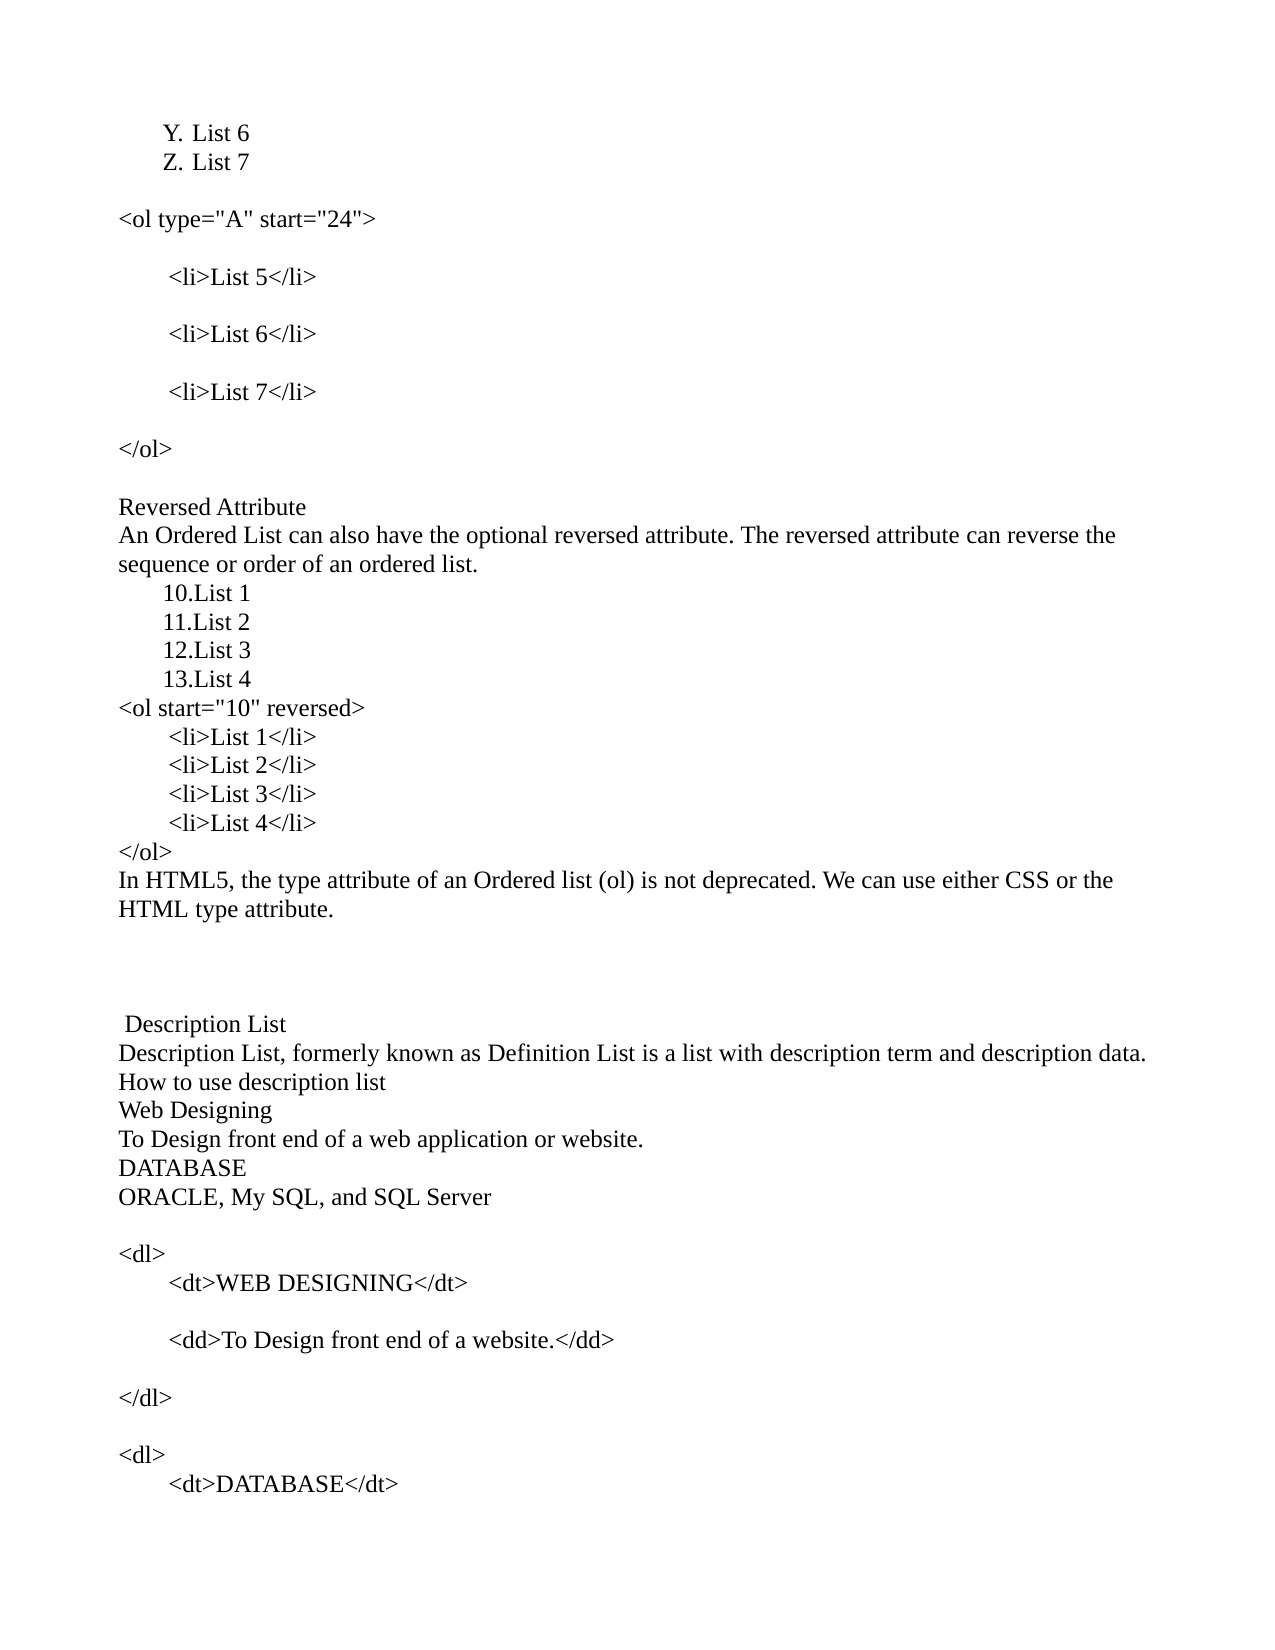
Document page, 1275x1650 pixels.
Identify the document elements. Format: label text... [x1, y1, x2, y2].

text <dt>WEB DESIGNING</dt> [118, 1268, 1157, 1297]
list List 7 [162, 147, 1157, 176]
text <li>List 1</li> [118, 722, 1157, 751]
text </ol> [118, 434, 1157, 463]
list List 1 [162, 578, 1157, 607]
text An Ordered List can also have the optional reversed attribute. The reversed attribute can reverse the sequence or order of an ordered list. [118, 521, 1157, 578]
text <ol type="A" start="24"> [118, 204, 1157, 233]
text <li>List 5</li> [118, 262, 1157, 291]
list List 3 [162, 636, 1157, 664]
text ORACLE, My SQL, and SQL Server [118, 1182, 1157, 1211]
text <li>List 7</li> [118, 377, 1157, 406]
text <li>List 2</li> [118, 751, 1157, 779]
text Web Designing [118, 1096, 1157, 1124]
text </ol> [118, 837, 1157, 866]
text <dl> [118, 1239, 1157, 1268]
text How to use description list [118, 1067, 1157, 1096]
text <li>List 6</li> [118, 319, 1157, 348]
text </dl> [118, 1383, 1157, 1412]
list List 4 [162, 664, 1157, 693]
list List 2 [162, 607, 1157, 636]
text <dt>DATABASE</dt> [118, 1469, 1157, 1498]
text DATABASE [118, 1153, 1157, 1182]
text Reversed Attribute [118, 492, 1157, 521]
text To Design front end of a web application or website. [118, 1124, 1157, 1153]
text Description List, formerly known as Definition List is a list with description term and description data. [118, 1038, 1157, 1067]
text <li>List 3</li> [118, 779, 1157, 808]
text Description List [118, 1009, 1157, 1038]
text <dd>To Design front end of a website.</dd> [118, 1326, 1157, 1354]
text <ol start="10" reversed> [118, 693, 1157, 722]
text <dl> [118, 1441, 1157, 1469]
list List 6 [162, 118, 1157, 147]
text In HTML5, the type attribute of an Ordered list (ol) is not deprecated. We can use either CSS or the HTML type attribute. [118, 866, 1157, 923]
text <li>List 4</li> [118, 808, 1157, 837]
